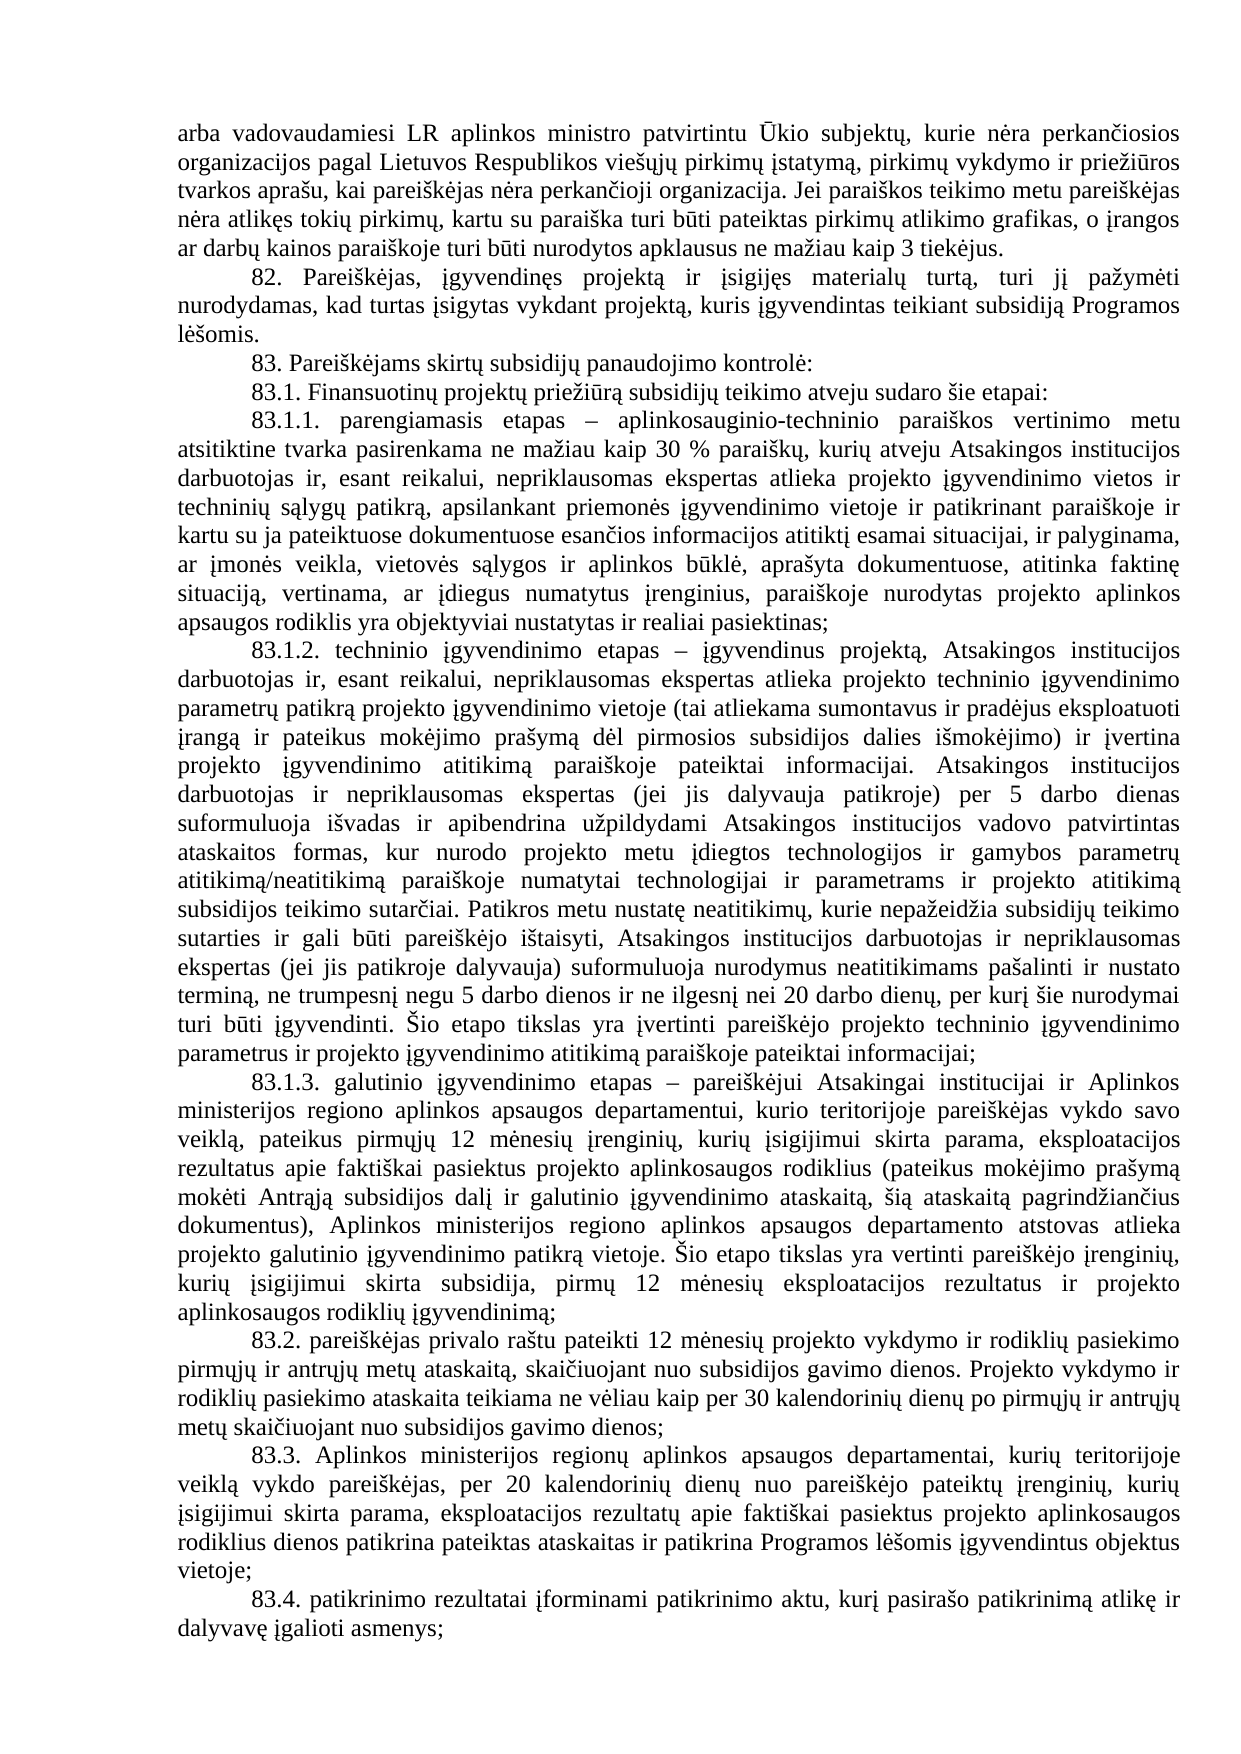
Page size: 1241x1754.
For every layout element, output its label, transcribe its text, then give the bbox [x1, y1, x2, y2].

text 82. Pareiškėjas, įgyvendinęs projektą ir įsigijęs materialų turtą, turi jį pažymėti nurodydamas, kad turtas įsigytas vykdant projektą, kuris įgyvendintas teikiant subsidiją Programos lėšomis. [177, 262, 1181, 348]
text 83.1.1. parengiamasis etapas – aplinkosauginio-techninio paraiškos vertinimo metu atsitiktine tvarka pasirenkama ne mažiau kaip 30 % paraiškų, kurių atveju Atsakingos institucijos darbuotojas ir, esant reikalui, nepriklausomas ekspertas atlieka projekto įgyvendinimo vietos ir techninių sąlygų patikrą, apsilankant priemonės įgyvendinimo vietoje ir patikrinant paraiškoje ir kartu su ja pateiktuose dokumentuose esančios informacijos atitiktį esamai situacijai, ir palyginama, ar įmonės veikla, vietovės sąlygos ir aplinkos būklė, aprašyta dokumentuose, atitinka faktinę situaciją, vertinama, ar įdiegus numatytus įrenginius, paraiškoje nurodytas projekto aplinkos apsaugos rodiklis yra objektyviai nustatytas ir realiai pasiektinas; [177, 406, 1181, 636]
text arba vadovaudamiesi LR aplinkos ministro patvirtintu Ūkio subjektų, kurie nėra perkančiosios organizacijos pagal Lietuvos Respublikos viešųjų pirkimų įstatymą, pirkimų vykdymo ir priežiūros tvarkos aprašu, kai pareiškėjas nėra perkančioji organizacija. Jei paraiškos teikimo metu pareiškėjas nėra atlikęs tokių pirkimų, kartu su paraiška turi būti pateiktas pirkimų atlikimo grafikas, o įrangos ar darbų kainos paraiškoje turi būti nurodytos apklausus ne mažiau kaip 3 tiekėjus. [177, 118, 1181, 262]
text 83. Pareiškėjams skirtų subsidijų panaudojimo kontrolė: [177, 348, 1181, 377]
text 83.1.2. techninio įgyvendinimo etapas – įgyvendinus projektą, Atsakingos institucijos darbuotojas ir, esant reikalui, nepriklausomas ekspertas atlieka projekto techninio įgyvendinimo parametrų patikrą projekto įgyvendinimo vietoje (tai atliekama sumontavus ir pradėjus eksploatuoti įrangą ir pateikus mokėjimo prašymą dėl pirmosios subsidijos dalies išmokėjimo) ir įvertina projekto įgyvendinimo atitikimą paraiškoje pateiktai informacijai. Atsakingos institucijos darbuotojas ir nepriklausomas ekspertas (jei jis dalyvauja patikroje) per 5 darbo dienas suformuluoja išvadas ir apibendrina užpildydami Atsakingos institucijos vadovo patvirtintas ataskaitos formas, kur nurodo projekto metu įdiegtos technologijos ir gamybos parametrų atitikimą/neatitikimą paraiškoje numatytai technologijai ir parametrams ir projekto atitikimą subsidijos teikimo sutarčiai. Patikros metu nustatę neatitikimų, kurie nepažeidžia subsidijų teikimo sutarties ir gali būti pareiškėjo ištaisyti, Atsakingos institucijos darbuotojas ir nepriklausomas ekspertas (jei jis patikroje dalyvauja) suformuluoja nurodymus neatitikimams pašalinti ir nustato terminą, ne trumpesnį negu 5 darbo dienos ir ne ilgesnį nei 20 darbo dienų, per kurį šie nurodymai turi būti įgyvendinti. Šio etapo tikslas yra įvertinti pareiškėjo projekto techninio įgyvendinimo parametrus ir projekto įgyvendinimo atitikimą paraiškoje pateiktai informacijai; [177, 636, 1181, 1067]
text 83.2. pareiškėjas privalo raštu pateikti 12 mėnesių projekto vykdymo ir rodiklių pasiekimo pirmųjų ir antrųjų metų ataskaitą, skaičiuojant nuo subsidijos gavimo dienos. Projekto vykdymo ir rodiklių pasiekimo ataskaita teikiama ne vėliau kaip per 30 kalendorinių dienų po pirmųjų ir antrųjų metų skaičiuojant nuo subsidijos gavimo dienos; [177, 1326, 1181, 1441]
text 83.1.3. galutinio įgyvendinimo etapas – pareiškėjui Atsakingai institucijai ir Aplinkos ministerijos regiono aplinkos apsaugos departamentui, kurio teritorijoje pareiškėjas vykdo savo veiklą, pateikus pirmųjų 12 mėnesių įrenginių, kurių įsigijimui skirta parama, eksploatacijos rezultatus apie faktiškai pasiektus projekto aplinkosaugos rodiklius (pateikus mokėjimo prašymą mokėti Antrąją subsidijos dalį ir galutinio įgyvendinimo ataskaitą, šią ataskaitą pagrindžiančius dokumentus), Aplinkos ministerijos regiono aplinkos apsaugos departamento atstovas atlieka projekto galutinio įgyvendinimo patikrą vietoje. Šio etapo tikslas yra vertinti pareiškėjo įrenginių, kurių įsigijimui skirta subsidija, pirmų 12 mėnesių eksploatacijos rezultatus ir projekto aplinkosaugos rodiklių įgyvendinimą; [177, 1067, 1181, 1326]
text 83.4. patikrinimo rezultatai įforminami patikrinimo aktu, kurį pasirašo patikrinimą atlikę ir dalyvavę įgalioti asmenys; [177, 1584, 1181, 1642]
text 83.1. Finansuotinų projektų priežiūrą subsidijų teikimo atveju sudaro šie etapai: [177, 377, 1181, 406]
text 83.3. Aplinkos ministerijos regionų aplinkos apsaugos departamentai, kurių teritorijoje veiklą vykdo pareiškėjas, per 20 kalendorinių dienų nuo pareiškėjo pateiktų įrenginių, kurių įsigijimui skirta parama, eksploatacijos rezultatų apie faktiškai pasiektus projekto aplinkosaugos rodiklius dienos patikrina pateiktas ataskaitas ir patikrina Programos lėšomis įgyvendintus objektus vietoje; [177, 1441, 1181, 1584]
